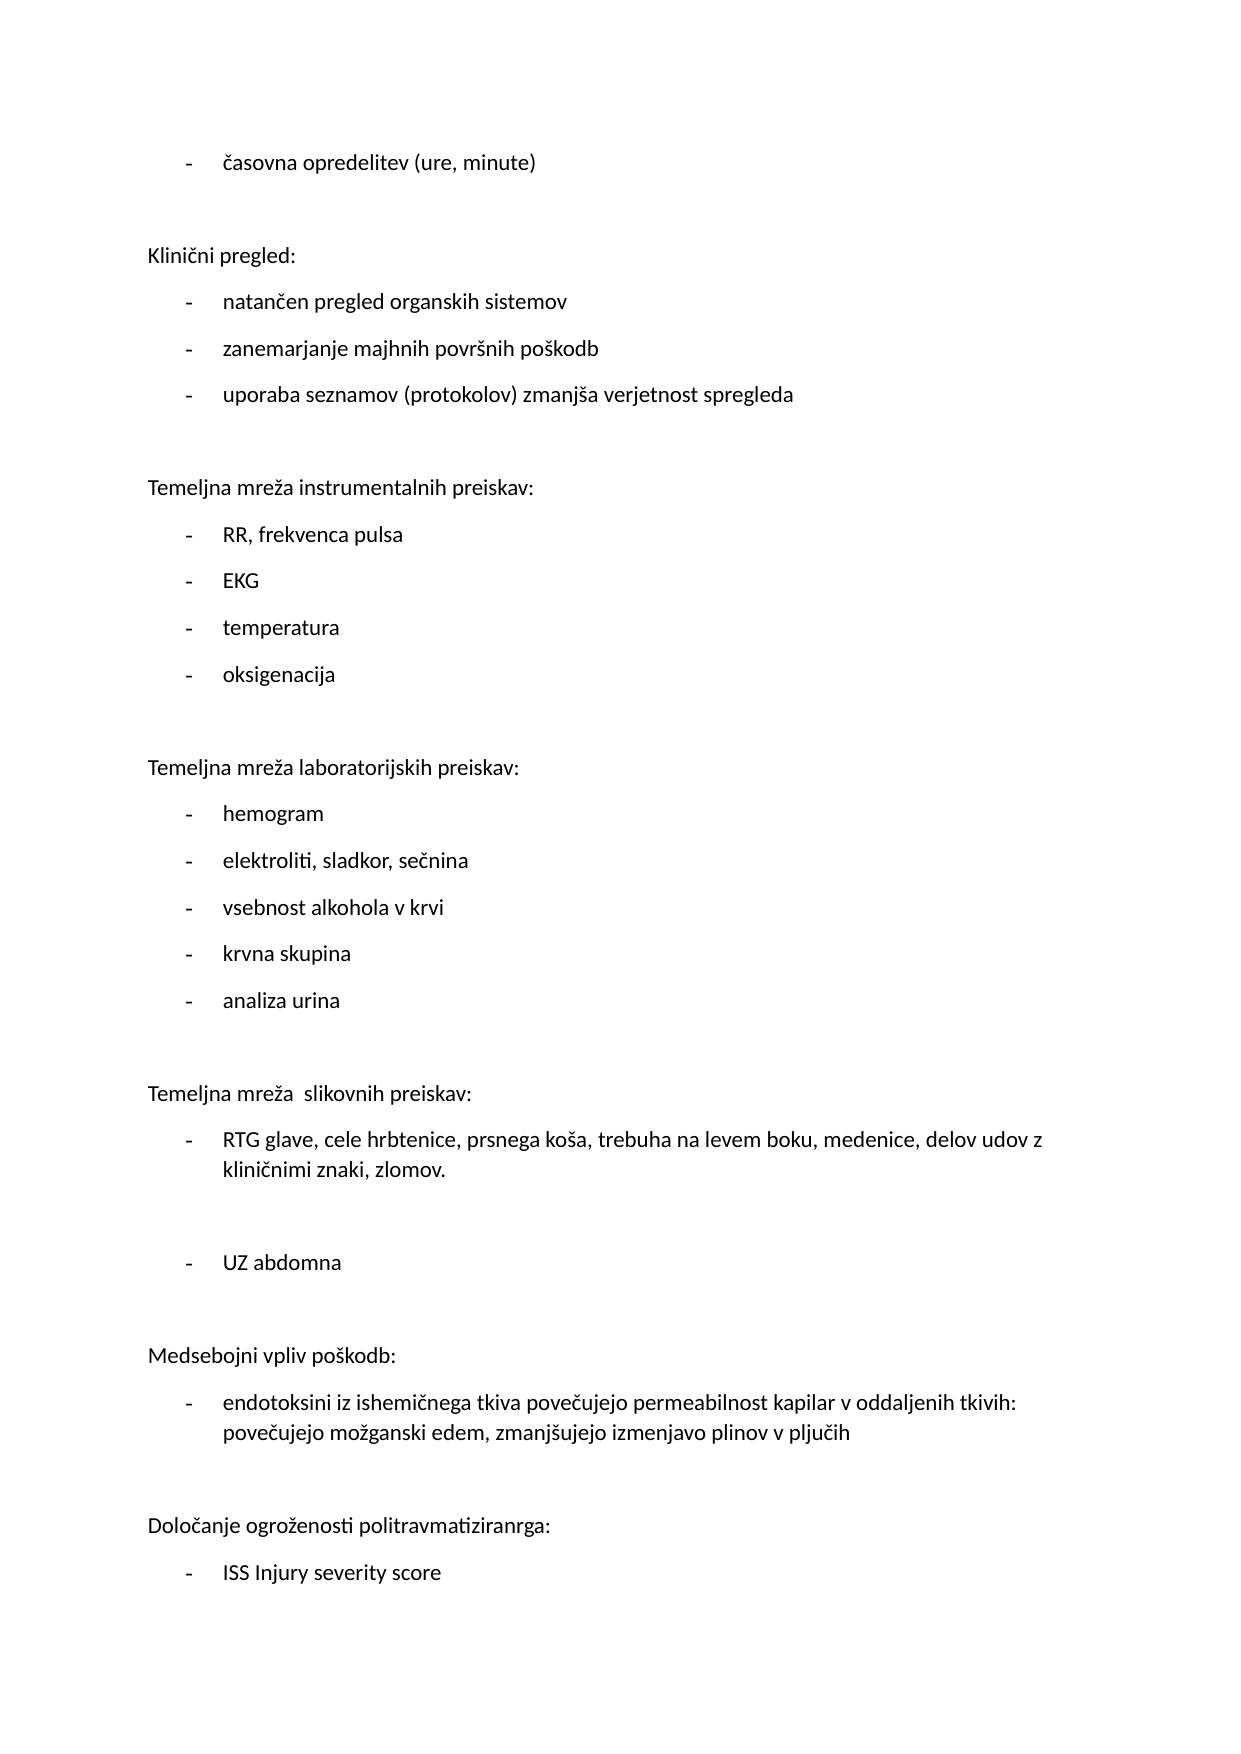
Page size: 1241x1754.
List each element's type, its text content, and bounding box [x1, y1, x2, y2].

list analiza urina [185, 986, 1093, 1014]
list vsebnost alkohola v krvi [185, 893, 1093, 921]
list UZ abdomna [185, 1248, 1093, 1276]
text Temeljna mreža laboratorijskih preiskav: [148, 753, 1093, 781]
text Klinični pregled: [148, 241, 1093, 269]
list oksigenacija [185, 660, 1093, 688]
list krvna skupina [185, 939, 1093, 967]
list RTG glave, cele hrbtenice, prsnega koša, trebuha na levem boku, medenice, delov udov z kliničnimi znaki, zlomov. [185, 1125, 1093, 1183]
list endotoksini iz ishemičnega tkiva povečujejo permeabilnost kapilar v oddaljenih tkivih: povečujejo možganski edem, zmanjšujejo izmenjavo plinov v pljučih [185, 1388, 1093, 1446]
list hemogram [185, 799, 1093, 827]
list elektroliti, sladkor, sečnina [185, 846, 1093, 874]
text Temeljna mreža slikovnih preiskav: [148, 1079, 1093, 1107]
list RR, frekvenca pulsa [185, 520, 1093, 548]
list temperatura [185, 613, 1093, 641]
list zanemarjanje majhnih površnih poškodb [185, 334, 1093, 362]
list ISS Injury severity score [185, 1558, 1093, 1586]
text Določanje ogroženosti politravmatiziranrga: [148, 1511, 1093, 1539]
text Medsebojni vpliv poškodb: [148, 1342, 1093, 1369]
list uporaba seznamov (protokolov) zmanjša verjetnost spregleda [185, 380, 1093, 408]
text Temeljna mreža instrumentalnih preiskav: [148, 473, 1093, 502]
list natančen pregled organskih sistemov [185, 287, 1093, 315]
list EKG [185, 567, 1093, 595]
list časovna opredelitev (ure, minute) [185, 148, 1093, 176]
